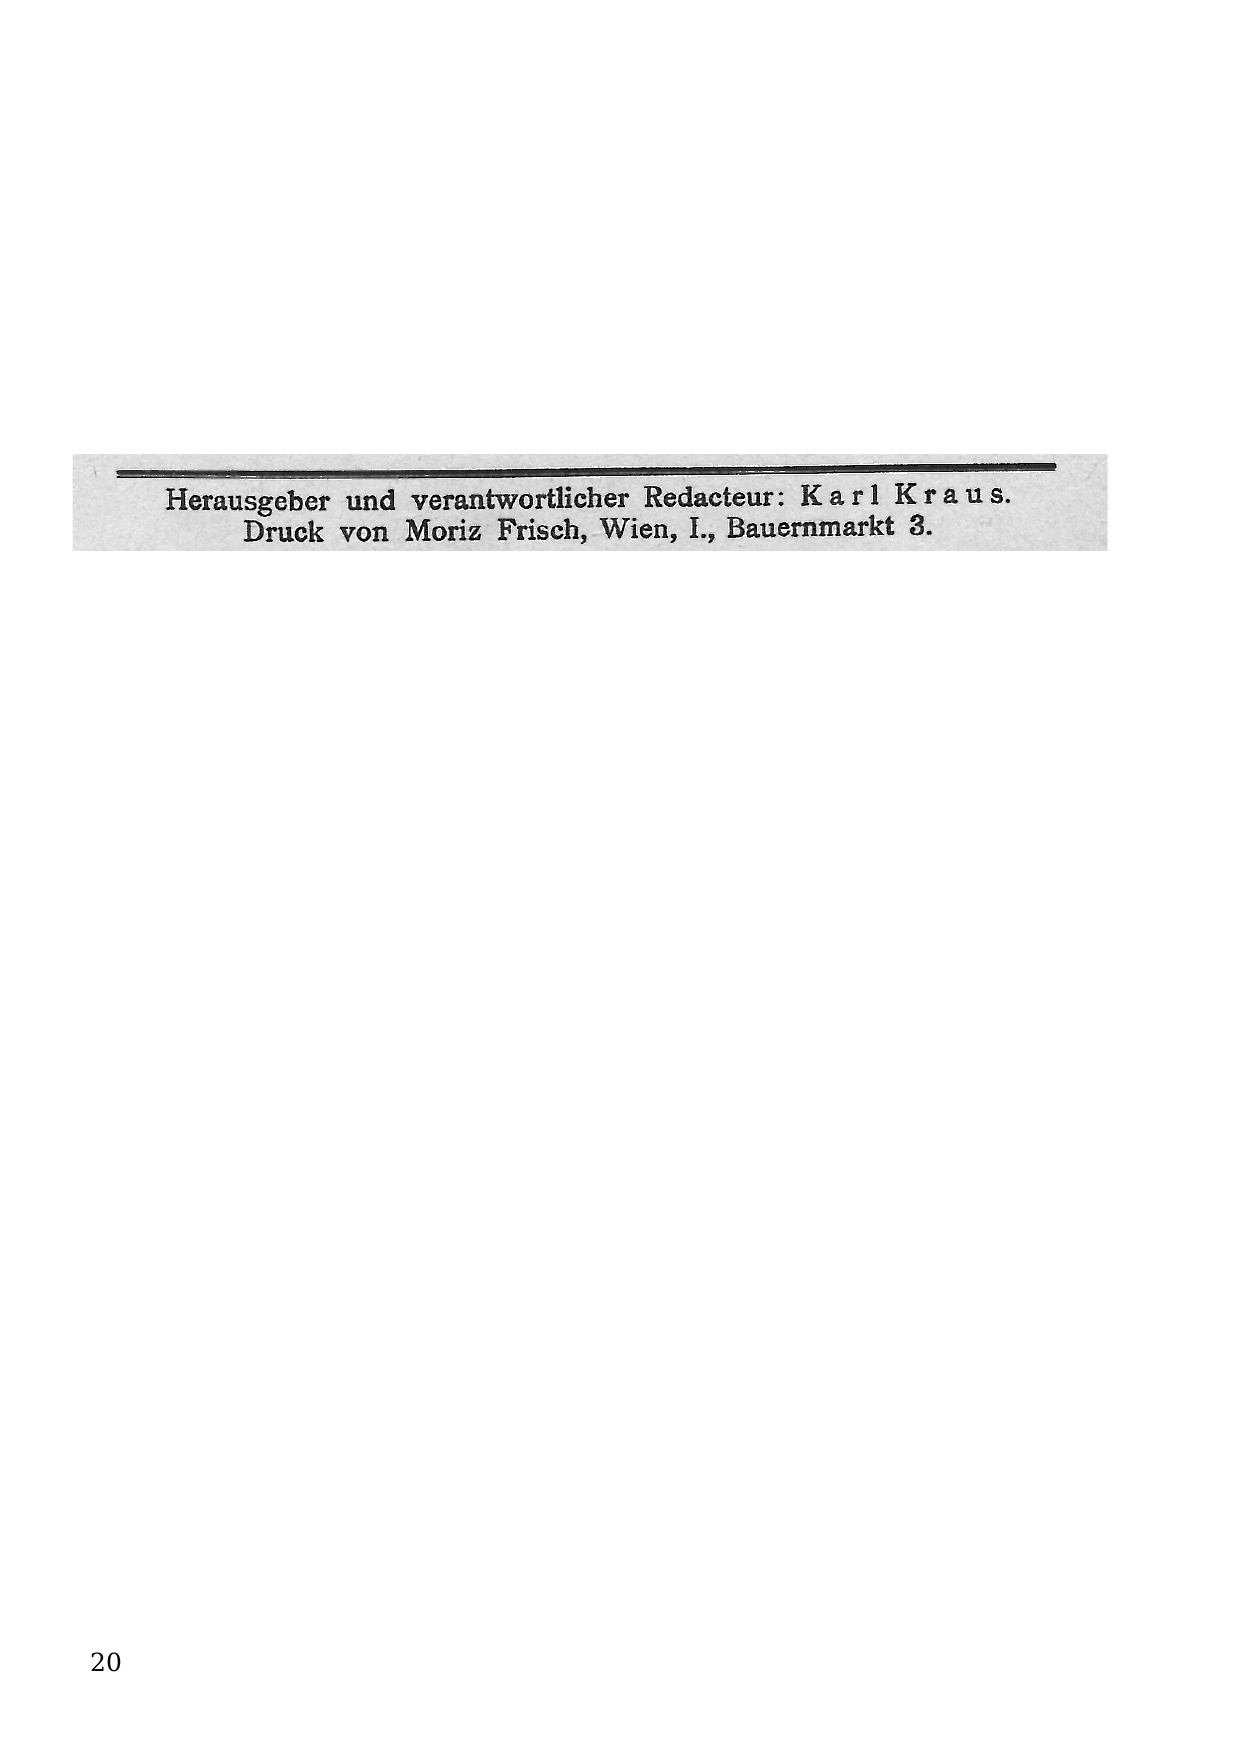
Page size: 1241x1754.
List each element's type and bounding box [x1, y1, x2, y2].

picture [72, 454, 1108, 551]
